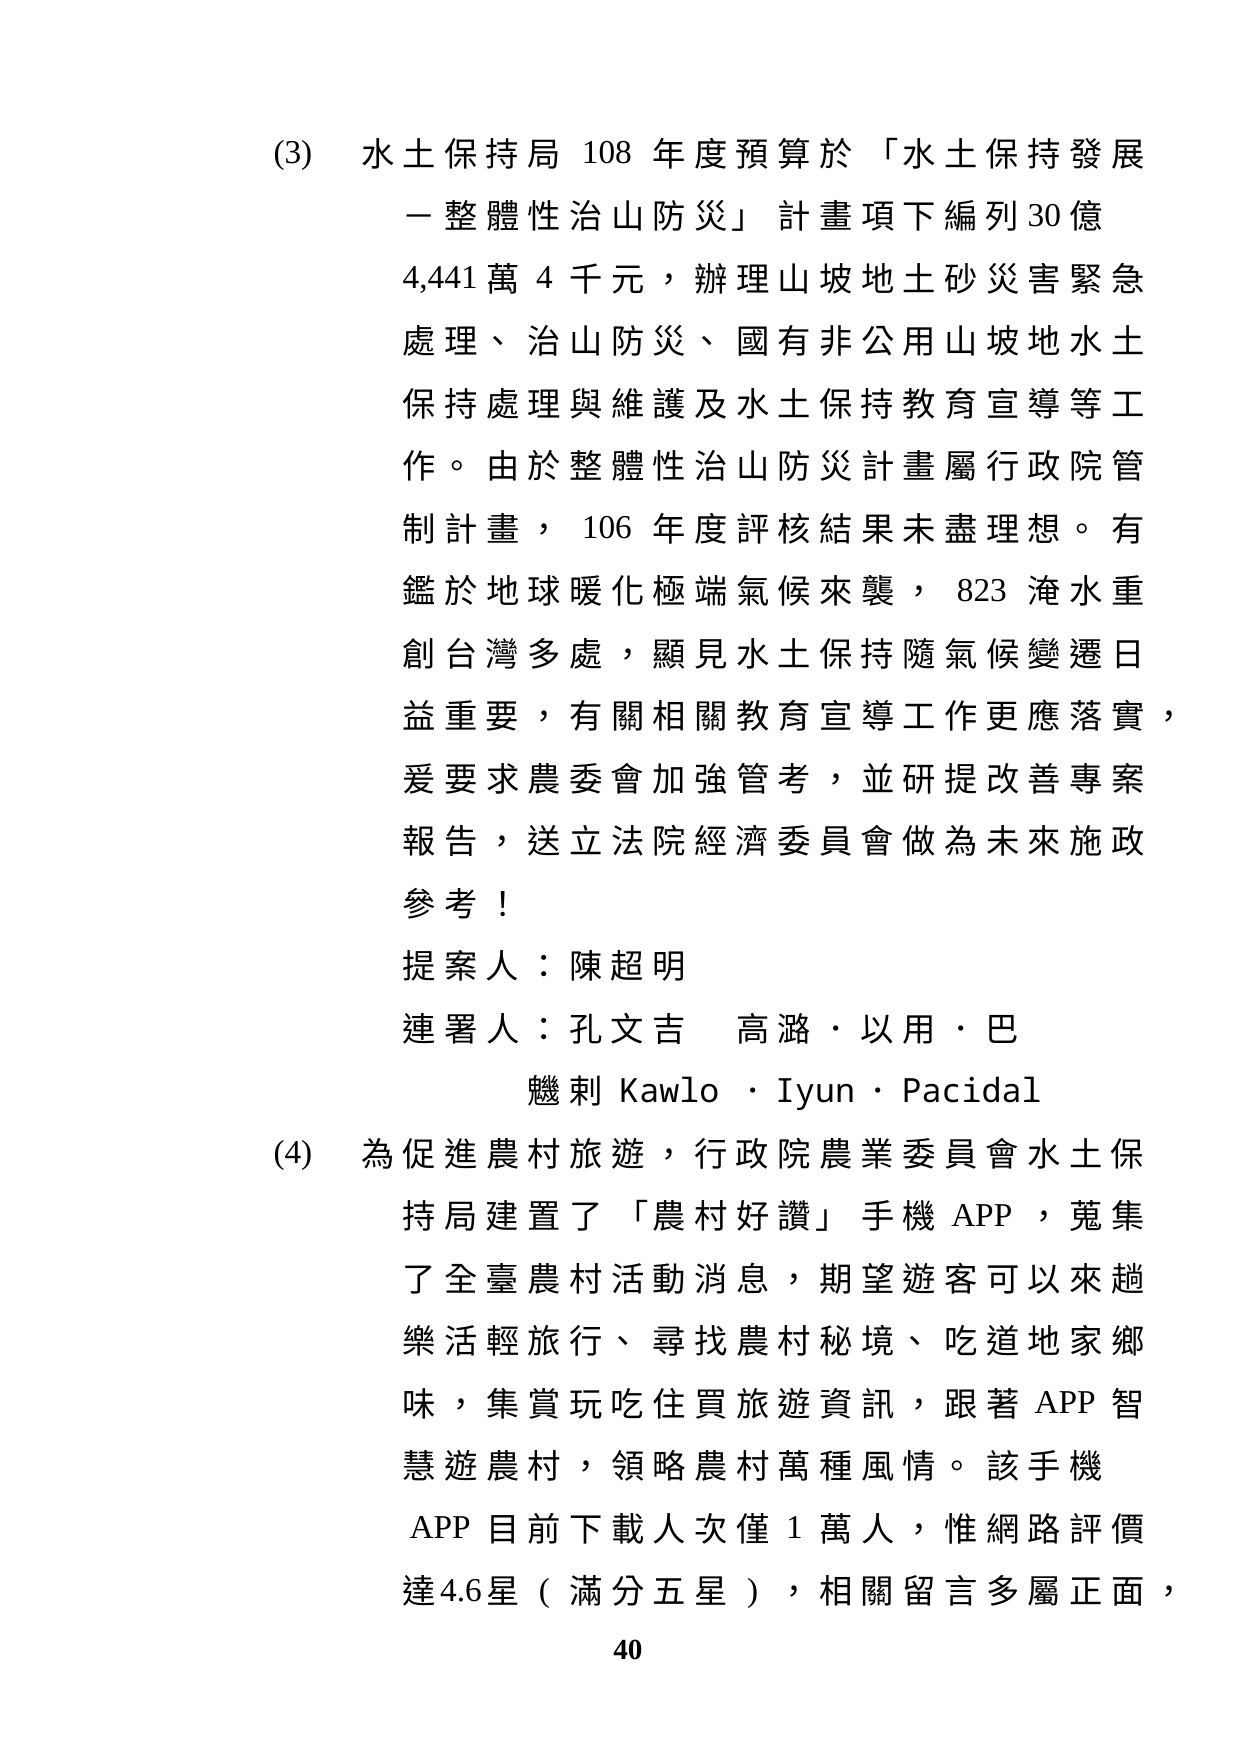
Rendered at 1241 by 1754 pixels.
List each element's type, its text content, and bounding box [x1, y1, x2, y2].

text 連署人：孔文吉 高潞．以用．巴魕剌Kawlo．Iyun．Pacidal [384, 985, 1044, 1110]
list 水土保持局108年度預算於「水土保持發展－整體性治山防災」計畫項下編列30億4,441萬4千元，辦理山坡地土砂災害緊急處理、治山防災、國有非公用山坡地水土保持處理與維護及水土保持教育宣導等工作。由於整體性治山防災計畫屬行政院管制計畫，106年度評核結果未盡理想。有鑑於地球暖化極端氣候來襲，823淹水重創台灣多處，顯見水土保持隨氣候變遷日益重要，有關相關教育宣導工作更應落實，爰要求農委會加強管考，並研提改善專案報告，送立法院經濟委員會做為未來施政參考！ [253, 110, 1148, 923]
text 提案人：陳超明 [384, 923, 1044, 985]
list 為促進農村旅遊，行政院農業委員會水土保持局建置了「農村好讚」手機APP，蒐集了全臺農村活動消息，期望遊客可以來趟樂活輕旅行、尋找農村秘境、吃道地家鄉味，集賞玩吃住買旅遊資訊，跟著APP智慧遊農村，領略農村萬種風情。該手機APP目前下載人次僅1萬人，惟網路評價達4.6星(滿分五星)，相關留言多屬正面，足見該APP確實達到推廣農村旅遊的目標。然該APP介紹東部的美麗新農村，僅有花蓮縣光復鄉馬佛部落及壽豐鄉的米棧部落、豐山社區、台東縣海端鄉的崁頂部落，恐影響觀光客去其他具有原住民文化農村意願，此外每月主打之農村旅遊項目資訊不僅不足，例如在文化民俗這項目內均無相關資料可以查找，長此以往恐拉低該APP使用意願，無助推展國內農村旅遊，爰請農委會水保局強化農村資訊宣導，引導民眾感受農村再生。 [253, 1110, 1148, 1610]
